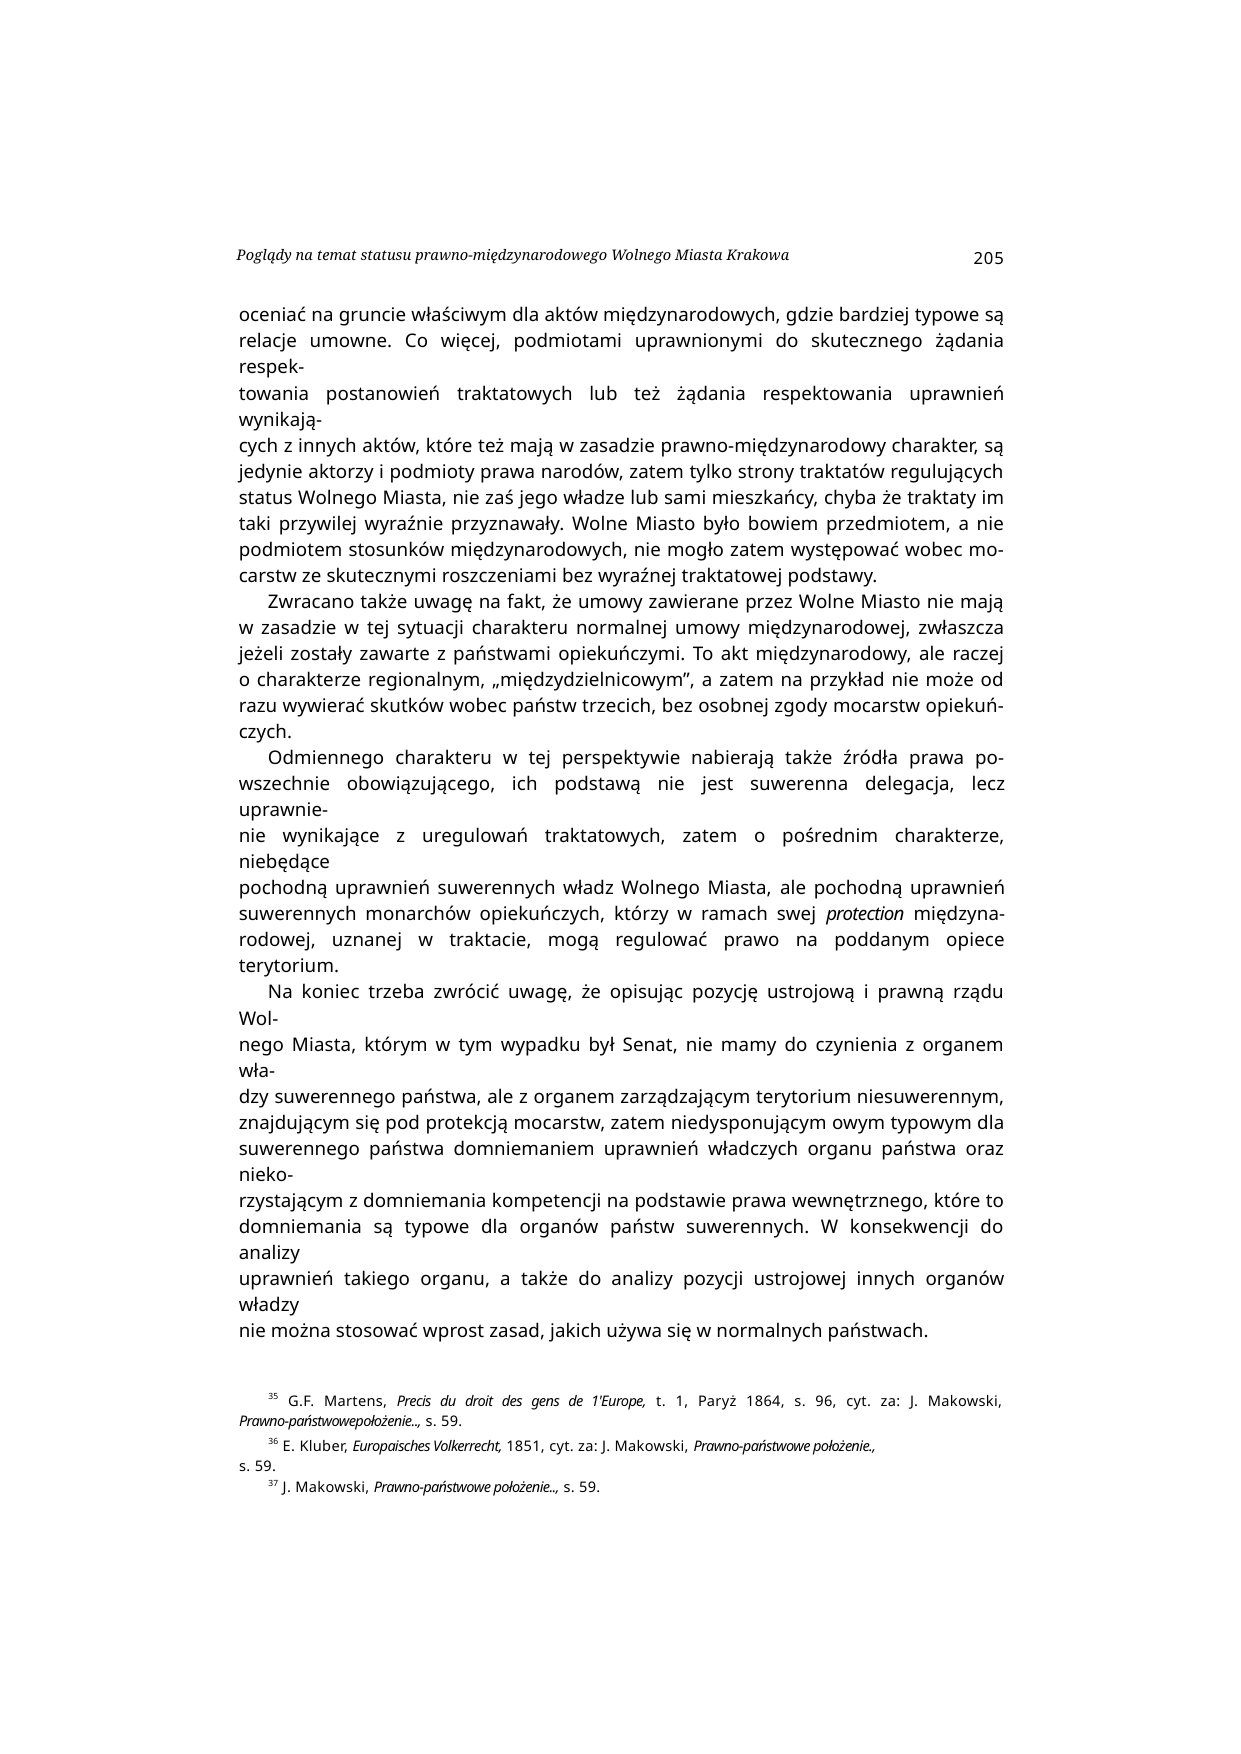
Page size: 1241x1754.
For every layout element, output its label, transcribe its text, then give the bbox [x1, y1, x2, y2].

text 35 G.F. Martens, Precis du droit des gens de 1'Europe, t. 1, Paryż 1864, s. 96, cyt. za: J. Makowski, Prawno-państwowepołożenie.., s. 59. [239, 1390, 1003, 1431]
text Odmiennego charakteru w tej perspektywie nabierają także źródła prawa po- wszechnie obowiązującego, ich podstawą nie jest suwerenna delegacja, lecz uprawnie- nie wynikające z uregulowań traktatowych, zatem o pośrednim charakterze, niebędące pochodną uprawnień suwerennych władz Wolnego Miasta, ale pochodną uprawnień suwerennych monarchów opiekuńczych, którzy w ramach swej protection międzyna- rodowej, uznanej w traktacie, mogą regulować prawo na poddanym opiece terytorium. [238, 744, 1005, 978]
text 36 E. Kluber, Europaisches Volkerrecht, 1851, cyt. za: J. Makowski, Prawno-państwowe położenie., s. 59. [239, 1435, 1003, 1476]
text 37 J. Makowski, Prawno-państwowe położenie.., s. 59. [268, 1476, 1007, 1497]
text Na koniec trzeba zwrócić uwagę, że opisując pozycję ustrojową i prawną rządu Wol- nego Miasta, którym w tym wypadku był Senat, nie mamy do czynienia z organem wła- dzy suwerennego państwa, ale z organem zarządzającym terytorium niesuwerennym, znajdującym się pod protekcją mocarstw, zatem niedysponującym owym typowym dla suwerennego państwa domniemaniem uprawnień władczych organu państwa oraz nieko- rzystającym z domniemania kompetencji na podstawie prawa wewnętrznego, które to domniemania są typowe dla organów państw suwerennych. W konsekwencji do analizy uprawnień takiego organu, a także do analizy pozycji ustrojowej innych organów władzy nie można stosować wprost zasad, jakich używa się w normalnych państwach. [238, 978, 1005, 1343]
text oceniać na gruncie właściwym dla aktów międzynarodowych, gdzie bardziej typowe są relacje umowne. Co więcej, podmiotami uprawnionymi do skutecznego żądania respek- towania postanowień traktatowych lub też żądania respektowania uprawnień wynikają- cych z innych aktów, które też mają w zasadzie prawno-międzynarodowy charakter, są jedynie aktorzy i podmioty prawa narodów, zatem tylko strony traktatów regulujących status Wolnego Miasta, nie zaś jego władze lub sami mieszkańcy, chyba że traktaty im taki przywilej wyraźnie przyznawały. Wolne Miasto było bowiem przedmiotem, a nie podmiotem stosunków międzynarodowych, nie mogło zatem występować wobec mo- carstw ze skutecznymi roszczeniami bez wyraźnej traktatowej podstawy. [238, 301, 1005, 587]
text Poglądy na temat statusu prawno-międzynarodowego Wolnego Miasta Krakowa [236, 248, 791, 263]
text 205 [973, 251, 1004, 268]
text Zwracano także uwagę na fakt, że umowy zawierane przez Wolne Miasto nie mają w zasadzie w tej sytuacji charakteru normalnej umowy międzynarodowej, zwłaszcza jeżeli zostały zawarte z państwami opiekuńczymi. To akt międzynarodowy, ale raczej o charakterze regionalnym, „międzydzielnicowym”, a zatem na przykład nie może od razu wywierać skutków wobec państw trzecich, bez osobnej zgody mocarstw opiekuń- czych. [238, 587, 1005, 744]
